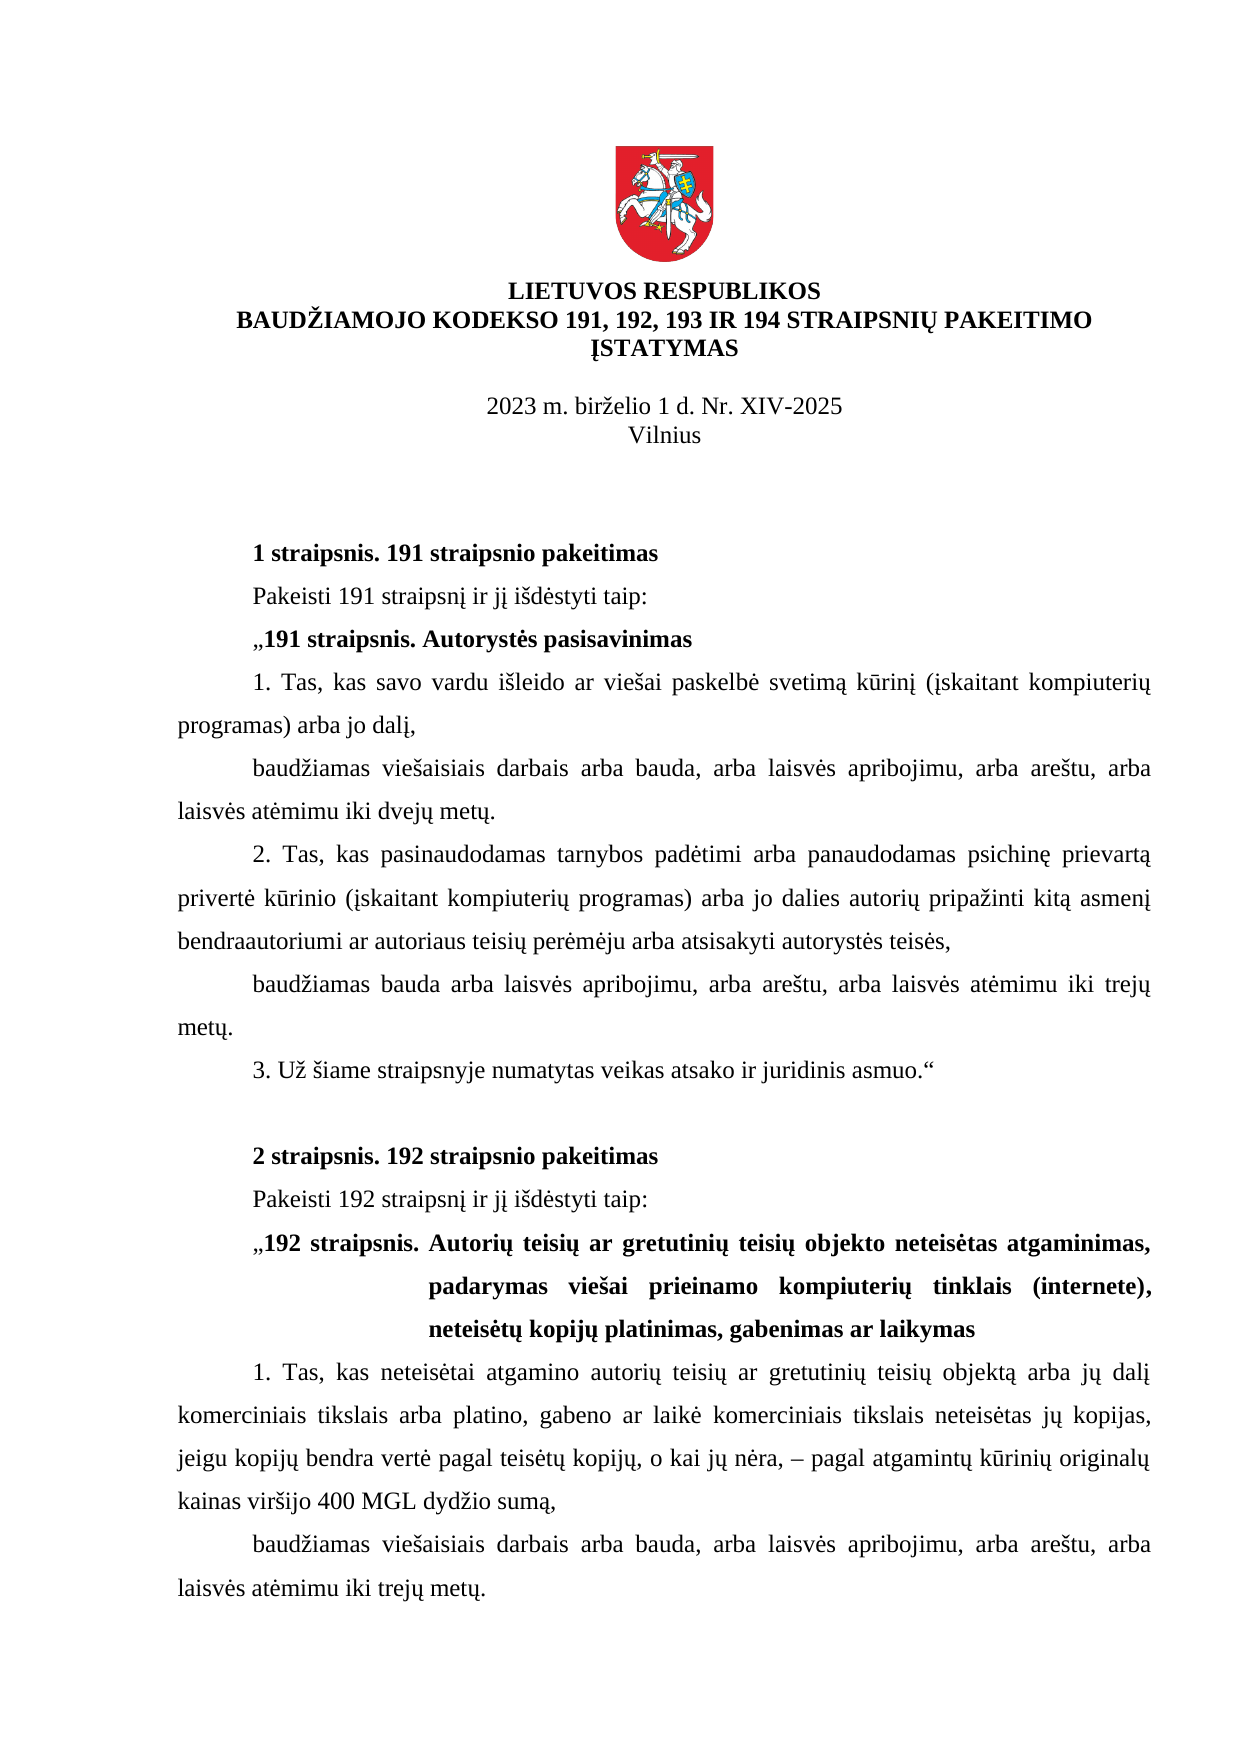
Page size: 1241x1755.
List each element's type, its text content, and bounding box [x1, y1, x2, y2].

text 1 straipsnis. 191 straipsnio pakeitimas [177, 538, 1152, 566]
text „192 straipsnis. Autorių teisių ar gretutinių teisių objekto neteisėtas atgaminimas, padarymas viešai prieinamo kompiuterių tinklais (internete), neteisėtų kopijų platinimas, gabenimas ar laikymas [252, 1228, 1152, 1343]
text Pakeisti 192 straipsnį ir jį išdėstyti taip: [177, 1184, 1152, 1213]
text Pakeisti 191 straipsnį ir jį išdėstyti taip: [177, 581, 1152, 609]
text baudžiamas viešaisiais darbais arba bauda, arba laisvės apribojimu, arba areštu, arba laisvės atėmimu iki trejų metų. [177, 1529, 1152, 1601]
text 3. Už šiame straipsnyje numatytas veikas atsako ir juridinis asmuo.“ [177, 1055, 1152, 1084]
text 2. Tas, kas pasinaudodamas tarnybos padėtimi arba panaudodamas psichinę prievartą privertė kūrinio (įskaitant kompiuterių programas) arba jo dalies autorių pripažinti kitą asmenį bendraautoriumi ar autoriaus teisių perėmėju arba atsisakyti autorystės teisės, [177, 839, 1152, 954]
text 2023 m. birželio 1 d. Nr. XIV-2025 [177, 391, 1152, 420]
text ĮSTATYMAS [177, 333, 1152, 362]
text 1. Tas, kas neteisėtai atgamino autorių teisių ar gretutinių teisių objektą arba jų dalį komerciniais tikslais arba platino, gabeno ar laikė komerciniais tikslais neteisėtas jų kopijas, jeigu kopijų bendra vertė pagal teisėtų kopijų, o kai jų nėra, – pagal atgamintų kūrinių originalų kainas viršijo 400 MGL dydžio sumą, [177, 1357, 1152, 1515]
text BAUDŽIAMOJO KODEKSO 191, 192, 193 IR 194 STRAIPSNIŲ PAKEITIMO [177, 305, 1152, 333]
text Vilnius [177, 420, 1152, 448]
text baudžiamas bauda arba laisvės apribojimu, arba areštu, arba laisvės atėmimu iki trejų metų. [177, 969, 1152, 1041]
text baudžiamas viešaisiais darbais arba bauda, arba laisvės apribojimu, arba areštu, arba laisvės atėmimu iki dvejų metų. [177, 753, 1152, 825]
text LIETUVOS RESPUBLIKOS [177, 276, 1152, 305]
text „191 straipsnis. Autorystės pasisavinimas [177, 624, 1152, 653]
text 2 straipsnis. 192 straipsnio pakeitimas [177, 1141, 1152, 1170]
text 1. Tas, kas savo vardu išleido ar viešai paskelbė svetimą kūrinį (įskaitant kompiuterių programas) arba jo dalį, [177, 667, 1152, 739]
